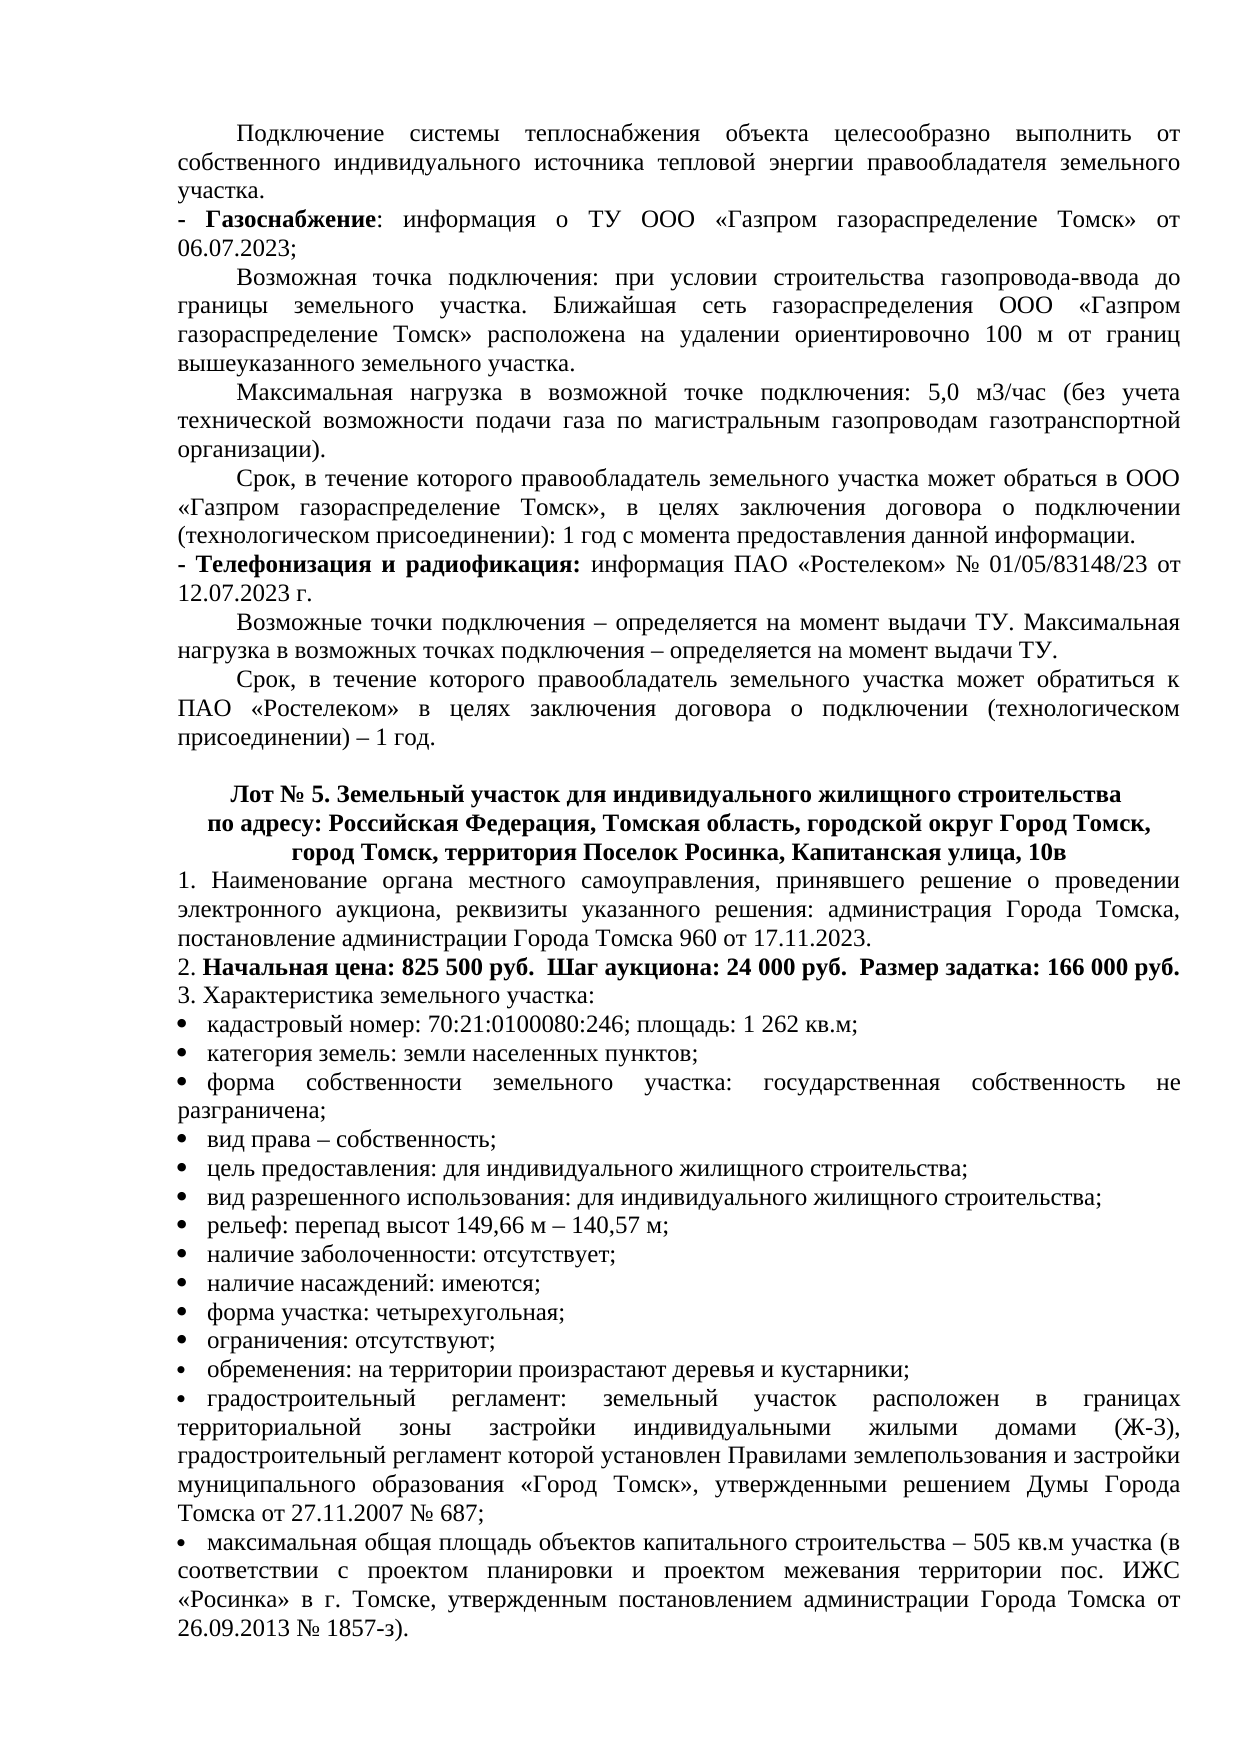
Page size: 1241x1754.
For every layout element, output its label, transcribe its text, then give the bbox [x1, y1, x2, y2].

list максимальная общая площадь объектов капитального строительства – 505 кв.м участка (в соответствии с проектом планировки и проектом межевания территории пос. ИЖС «Росинка» в г. Томске, утвержденным постановлением администрации Города Томска от 26.09.2013 № 1857-з). [177, 1527, 1181, 1642]
text Лот № 5. Земельный участок для индивидуального жилищного строительства [177, 779, 1181, 808]
text - Газоснабжение: информация о ТУ ООО «Газпром газораспределение Томск» от 06.07.2023; [177, 204, 1181, 262]
text Возможные точки подключения – определяется на момент выдачи ТУ. Максимальная нагрузка в возможных точках подключения – определяется на момент выдачи ТУ. [177, 607, 1181, 664]
list рельеф: перепад высот 149,66 м – 140,57 м; [177, 1211, 1181, 1239]
text 1. Наименование органа местного самоуправления, принявшего решение о проведении электронного аукциона, реквизиты указанного решения: администрация Города Томска, постановление администрации Города Томска 960 от 17.11.2023. [177, 866, 1181, 952]
list кадастровый номер: 70:21:0100080:246; площадь: 1 262 кв.м; [177, 1009, 1181, 1038]
list вид разрешенного использования: для индивидуального жилищного строительства; [177, 1182, 1181, 1211]
list категория земель: земли населенных пунктов; [177, 1038, 1181, 1067]
text по адресу: Российская Федерация, Томская область, городской округ Город Томск, город Томск, территория Поселок Росинка, Капитанская улица, 10в [177, 808, 1181, 866]
text Максимальная нагрузка в возможной точке подключения: 5,0 м3/час (без учета технической возможности подачи газа по магистральным газопроводам газотранспортной организации). [177, 377, 1181, 463]
list форма участка: четырехугольная; [177, 1297, 1181, 1326]
text - Телефонизация и радиофикация: информация ПАО «Ростелеком» № 01/05/83148/23 от 12.07.2023 г. [177, 549, 1181, 607]
text Срок, в течение которого правообладатель земельного участка может обраться в ООО «Газпром газораспределение Томск», в целях заключения договора о подключении (технологическом присоединении): 1 год с момента предоставления данной информации. [177, 463, 1181, 549]
list ограничения: отсутствуют; [177, 1326, 1181, 1354]
list обременения: на территории произрастают деревья и кустарники; [177, 1354, 1181, 1383]
text 2. Начальная цена: 825 500 руб. Шаг аукциона: 24 000 руб. Размер задатка: 166 000 руб. [177, 952, 1181, 981]
list наличие заболоченности: отсутствует; [177, 1239, 1181, 1268]
list градостроительный регламент: земельный участок расположен в границах территориальной зоны застройки индивидуальными жилыми домами (Ж-3), градостроительный регламент которой установлен Правилами землепользования и застройки муниципального образования «Город Томск», утвержденными решением Думы Города Томска от 27.11.2007 № 687; [177, 1383, 1181, 1527]
text 3. Характеристика земельного участка: [177, 981, 1181, 1009]
text Возможная точка подключения: при условии строительства газопровода-ввода до границы земельного участка. Ближайшая сеть газораспределения ООО «Газпром газораспределение Томск» расположена на удалении ориентировочно 100 м от границ вышеуказанного земельного участка. [177, 262, 1181, 377]
list наличие насаждений: имеются; [177, 1268, 1181, 1297]
list форма собственности земельного участка: государственная собственность не разграничена; [177, 1067, 1181, 1124]
list цель предоставления: для индивидуального жилищного строительства; [177, 1153, 1181, 1182]
text Подключение системы теплоснабжения объекта целесообразно выполнить от собственного индивидуального источника тепловой энергии правообладателя земельного участка. [177, 118, 1181, 204]
list вид права – собственность; [177, 1124, 1181, 1153]
text Срок, в течение которого правообладатель земельного участка может обратиться к ПАО «Ростелеком» в целях заключения договора о подключении (технологическом присоединении) – 1 год. [177, 664, 1181, 751]
